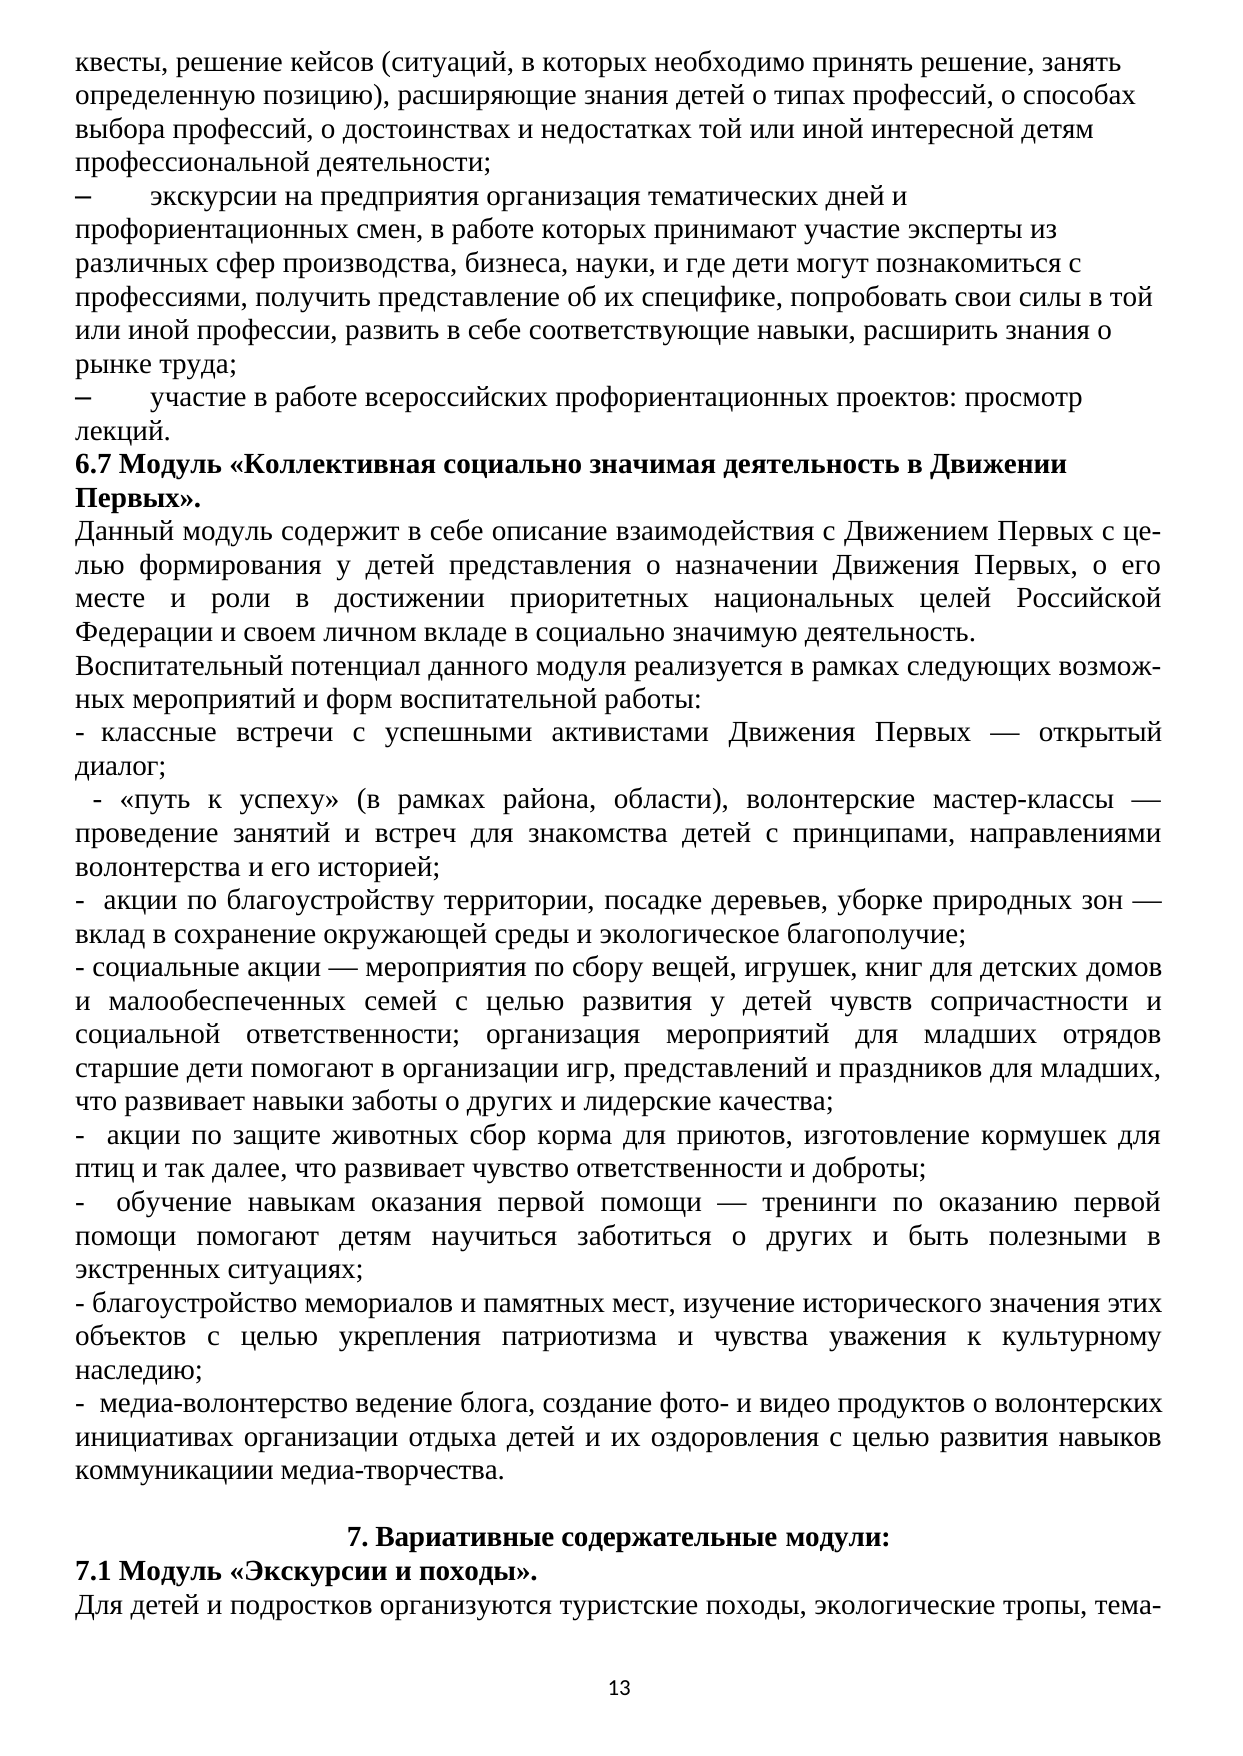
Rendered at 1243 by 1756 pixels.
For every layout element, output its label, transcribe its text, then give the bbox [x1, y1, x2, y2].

list Воспитательный потенциал данного модуля реализуется в рамках следующих возмож- ных мероприятий и форм воспитательной работы: [75, 648, 1162, 715]
list 6.7 Модуль «Коллективная социально значимая деятельность в Движении Первых». [75, 446, 1162, 513]
list экскурсии на предприятия организация тематических дней и профориентационных смен, в работе которых принимают участие эксперты из различных сфер производства, бизнеса, науки, и где дети могут познакомиться с профессиями, получить представление об их специфике, попробовать свои силы в той или иной профессии, развить в себе соответствующие навыки, расширить знания о рынке труда; [75, 178, 1162, 379]
list Данный модуль содержит в себе описание взаимодействия с Движением Первых с це- лью формирования у детей представления о назначении Движения Первых, о его месте и роли в достижении приоритетных национальных целей Российской Федерации и своем личном вкладе в социально значимую деятельность. [75, 513, 1162, 648]
list - социальные акции — мероприятия по сбору вещей, игрушек, книг для детских домов и малообеспеченных семей с целью развития у детей чувств сопричастности и социальной ответственности; организация мероприятий для младших отрядов старшие дети помогают в организации игр, представлений и праздников для младших, что развивает навыки заботы о других и лидерские качества; [75, 949, 1162, 1117]
list квесты, решение кейсов (ситуаций, в которых необходимо принять решение, занять определенную позицию), расширяющие знания детей о типах профессий, о способах выбора профессий, о достоинствах и недостатках той или иной интересной детям профессиональной деятельности; [75, 44, 1162, 178]
list - обучение навыкам оказания первой помощи — тренинги по оказанию первой помощи помогают детям научиться заботиться о других и быть полезными в экстренных ситуациях; [75, 1184, 1162, 1285]
list - медиа-волонтерство ведение блога, создание фото- и видео продуктов о волонтерских инициативах организации отдыха детей и их оздоровления с целью развития навыков коммуникациии медиа-творчества. [75, 1385, 1162, 1486]
list - акции по защите животных сбор корма для приютов, изготовление кормушек для птиц и так далее, что развивает чувство ответственности и доброты; [75, 1117, 1162, 1184]
list - акции по благоустройству территории, посадке деревьев, уборке природных зон — вклад в сохранение окружающей среды и экологическое благополучие; [75, 882, 1162, 949]
list - благоустройство мемориалов и памятных мест, изучение исторического значения этих объектов с целью укрепления патриотизма и чувства уважения к культурному наследию; [75, 1285, 1162, 1385]
list 7. Вариативные содержательные модули: [75, 1519, 1162, 1553]
list 7.1 Модуль «Экскурсии и походы». [75, 1553, 1162, 1587]
list - классные встречи с успешными активистами Движения Первых — открытый диалог; [75, 715, 1162, 782]
list Для детей и подростков организуются туристские походы, экологические тропы, тема- [75, 1587, 1162, 1620]
list - «путь к успеху» (в рамках района, области), волонтерские мастер-классы — проведение занятий и встреч для знакомства детей с принципами, направлениями волонтерства и его историей; [75, 782, 1162, 882]
list участие в работе всероссийских профориентационных проектов: просмотр лекций. [75, 379, 1162, 446]
